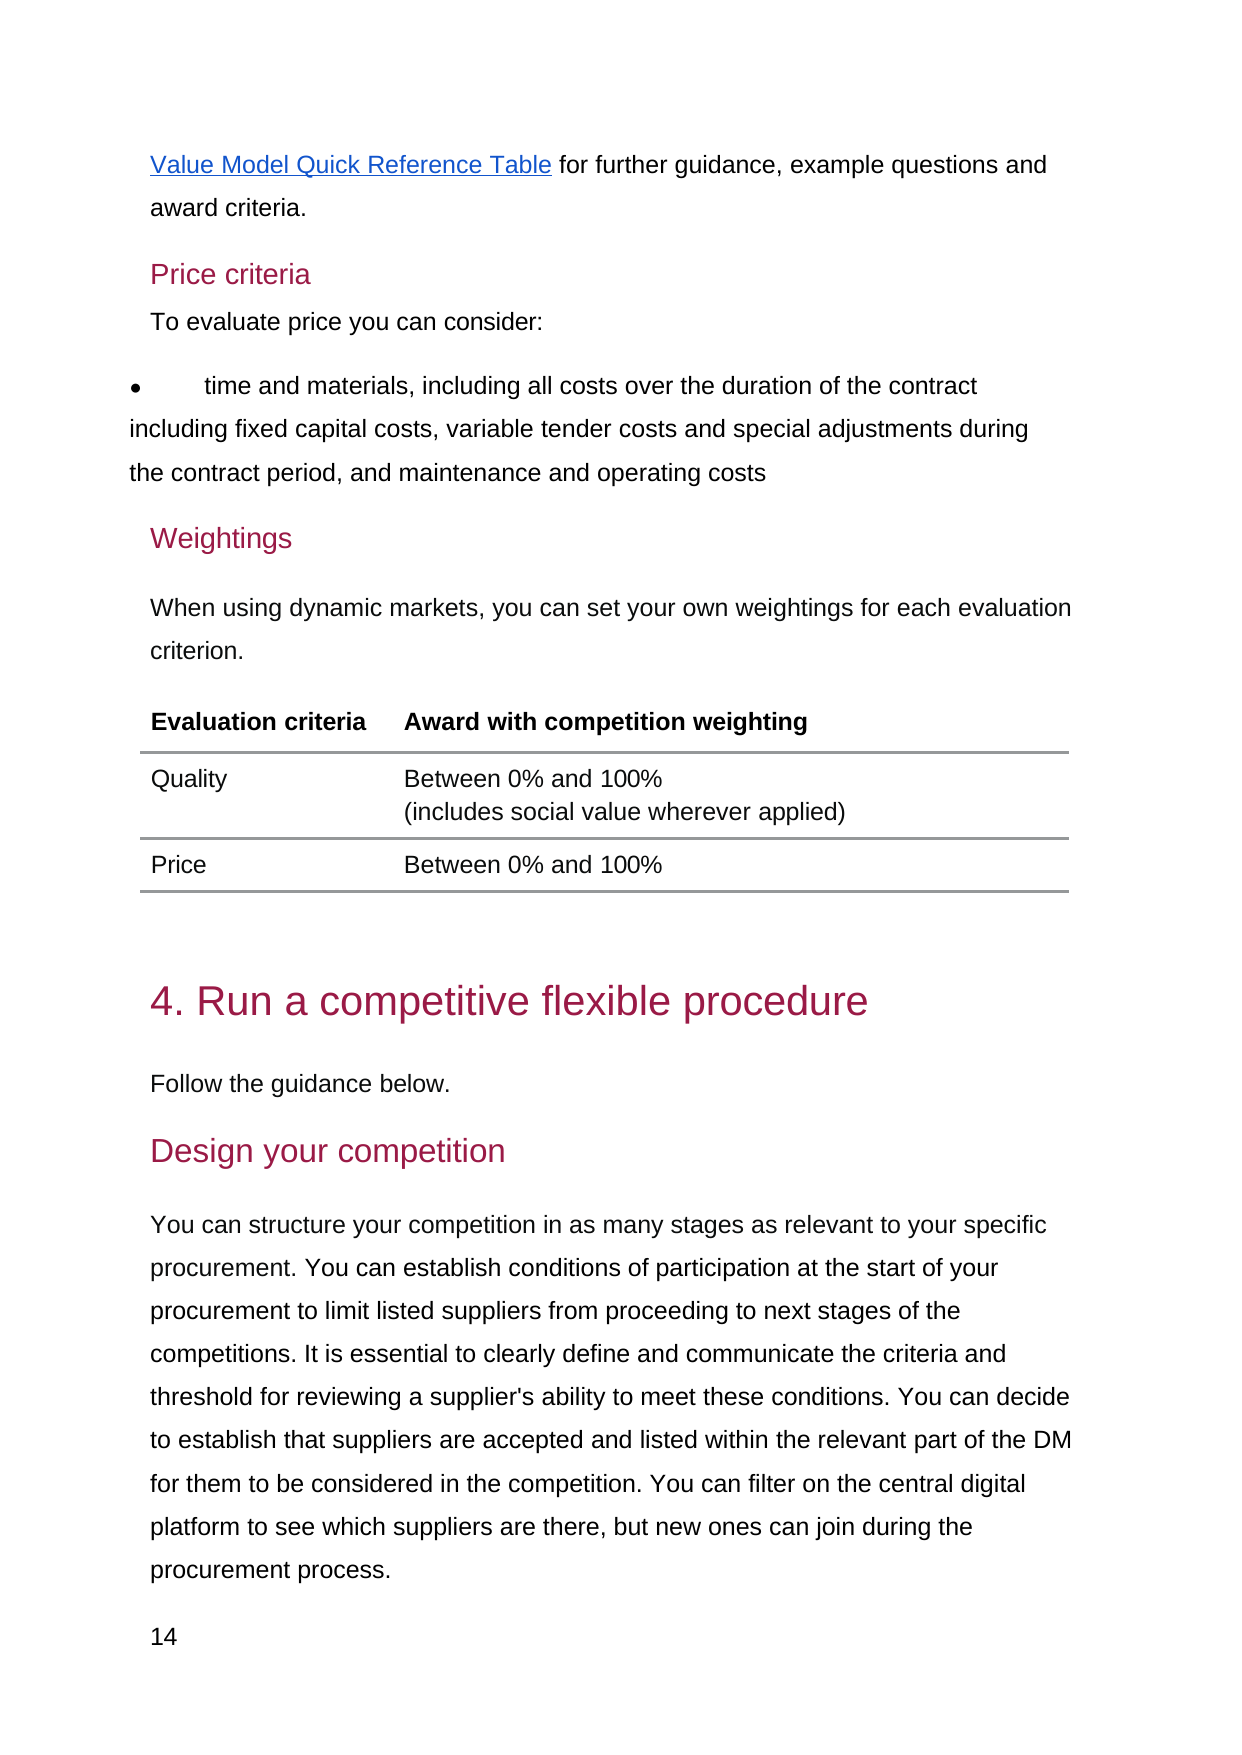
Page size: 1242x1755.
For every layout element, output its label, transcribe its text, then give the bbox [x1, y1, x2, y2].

table_cell Price [140, 840, 386, 890]
subtitle Run a competitive flexible procedure [150, 977, 1139, 1024]
subtitle Price criteria [150, 257, 1139, 291]
subtitle Weightings [150, 522, 1139, 555]
table_cell Between 0% and 100% [386, 840, 1069, 890]
table_cell Between 0% and 100% (includes social value wherever applied) [386, 754, 1069, 837]
text Value Model Quick Reference Table for further guidance, example questions and award criteria. [150, 150, 1082, 222]
list time and materials, including all costs over the duration of the contract including fixed capital costs, variable tender costs and special adjustments during the contract period, and maintenance and operating costs [129, 371, 1048, 486]
text When using dynamic markets, you can set your own weightings for each evaluation criterion. [150, 593, 1139, 664]
table_header Award with competition weighting [386, 709, 1069, 751]
subtitle Design your competition [150, 1131, 1139, 1170]
text To evaluate price you can consider: [150, 307, 1139, 336]
text You can structure your competition in as many stages as relevant to your specific procurement. You can establish conditions of participation at the start of your procurement to limit listed suppliers from proceeding to next stages of the competitions. It is essential to clearly define and communicate the criteria and threshold for reviewing a supplier's ability to meet these conditions. You can decide to establish that suppliers are accepted and listed within the relevant part of the DM for them to be considered in the competition. You can filter on the central digital platform to see which suppliers are there, but new ones can join during the procurement process. [150, 1210, 1082, 1583]
table_header Evaluation criteria [140, 709, 386, 751]
text Follow the guidance below. [150, 1069, 1139, 1098]
table_cell Quality [140, 754, 386, 837]
